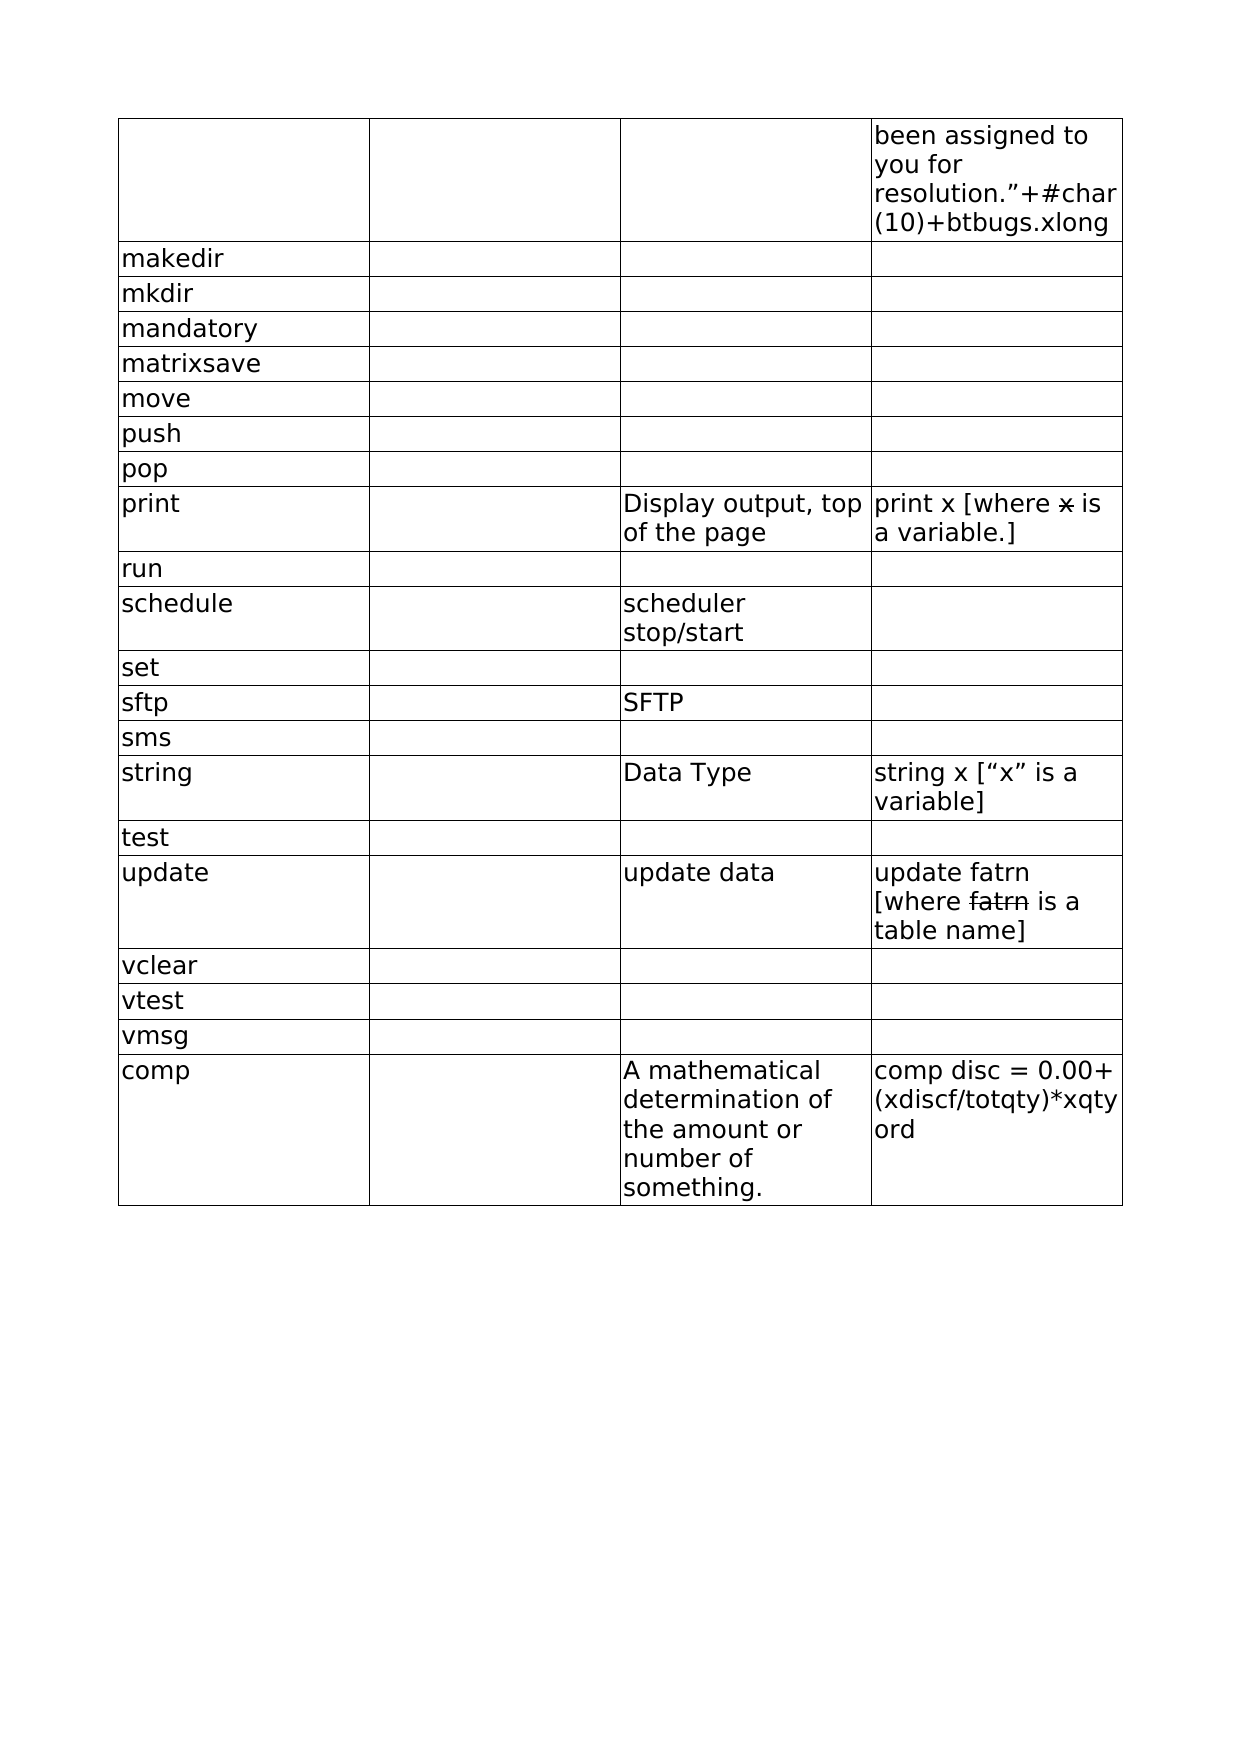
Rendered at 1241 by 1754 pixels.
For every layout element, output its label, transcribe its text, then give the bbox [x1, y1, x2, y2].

table_cell [370, 949, 620, 983]
table_cell comp [119, 1055, 369, 1205]
table_cell test [119, 821, 369, 855]
table_cell [621, 552, 871, 586]
table_cell [621, 417, 871, 451]
table_cell [621, 984, 871, 1018]
table_cell print [119, 487, 369, 551]
table_cell update [119, 856, 369, 948]
table_cell [872, 347, 1122, 381]
table_cell [621, 382, 871, 416]
table_cell A mathematical determination of the amount or number of something. [621, 1055, 871, 1205]
table_cell [370, 312, 620, 346]
table_cell sftp [119, 686, 369, 720]
table_cell mandatory [119, 312, 369, 346]
table_cell vmsg [119, 1020, 369, 1053]
table_cell [370, 756, 620, 820]
table_cell schedule [119, 587, 369, 650]
table_cell [370, 1020, 620, 1053]
table_cell Display output, top of the page [621, 487, 871, 551]
table_cell scheduler stop/start [621, 587, 871, 650]
table_cell [370, 821, 620, 855]
table_cell [370, 587, 620, 650]
table_cell [370, 984, 620, 1018]
table_cell update data [621, 856, 871, 948]
table_cell [872, 821, 1122, 855]
table_cell [370, 721, 620, 755]
table_cell [370, 242, 620, 276]
table_cell [370, 277, 620, 311]
table_cell [872, 417, 1122, 451]
table_cell set [119, 651, 369, 685]
table_cell [370, 382, 620, 416]
table_cell [370, 686, 620, 720]
table_cell [872, 242, 1122, 276]
table_cell [621, 651, 871, 685]
table_cell pop [119, 452, 369, 486]
table_cell [872, 552, 1122, 586]
table_cell [872, 452, 1122, 486]
table_cell [621, 949, 871, 983]
table_cell [370, 417, 620, 451]
table_cell vtest [119, 984, 369, 1018]
table_cell mkdir [119, 277, 369, 311]
table_cell string [119, 756, 369, 820]
table_cell run [119, 552, 369, 586]
table_cell [872, 686, 1122, 720]
table_cell push [119, 417, 369, 451]
table_cell SFTP [621, 686, 871, 720]
table_cell [621, 452, 871, 486]
table_cell [872, 721, 1122, 755]
table_cell print x [where x is a variable.] [872, 487, 1122, 551]
table_cell [872, 312, 1122, 346]
table_cell [370, 552, 620, 586]
table_cell sms [119, 721, 369, 755]
table_cell [370, 651, 620, 685]
table_cell [872, 949, 1122, 983]
table_cell makedir [119, 242, 369, 276]
table_cell [872, 382, 1122, 416]
table_cell [872, 984, 1122, 1018]
table_cell [119, 119, 369, 241]
table_cell [621, 312, 871, 346]
table_cell [621, 721, 871, 755]
table_cell [621, 1020, 871, 1053]
table_cell been assigned to you for resolution.”+#char(10)+btbugs.xlong [872, 119, 1122, 241]
table_cell vclear [119, 949, 369, 983]
table_cell matrixsave [119, 347, 369, 381]
table_cell [872, 587, 1122, 650]
table_cell string x [“x” is a variable] [872, 756, 1122, 820]
table_cell comp disc = 0.00+(xdiscf/totqty)*xqtyord [872, 1055, 1122, 1205]
table_cell [872, 277, 1122, 311]
table_cell [370, 856, 620, 948]
table_cell [621, 119, 871, 241]
table_cell [621, 821, 871, 855]
table_cell [370, 119, 620, 241]
table_cell [621, 277, 871, 311]
table_cell [621, 347, 871, 381]
table_cell [370, 347, 620, 381]
table_cell [370, 487, 620, 551]
table_cell [621, 242, 871, 276]
table_cell [872, 1020, 1122, 1053]
table_cell Data Type [621, 756, 871, 820]
table_cell [872, 651, 1122, 685]
table_cell [370, 452, 620, 486]
table_cell update fatrn [where fatrn is a table name] [872, 856, 1122, 948]
table_cell [370, 1055, 620, 1205]
table_cell move [119, 382, 369, 416]
